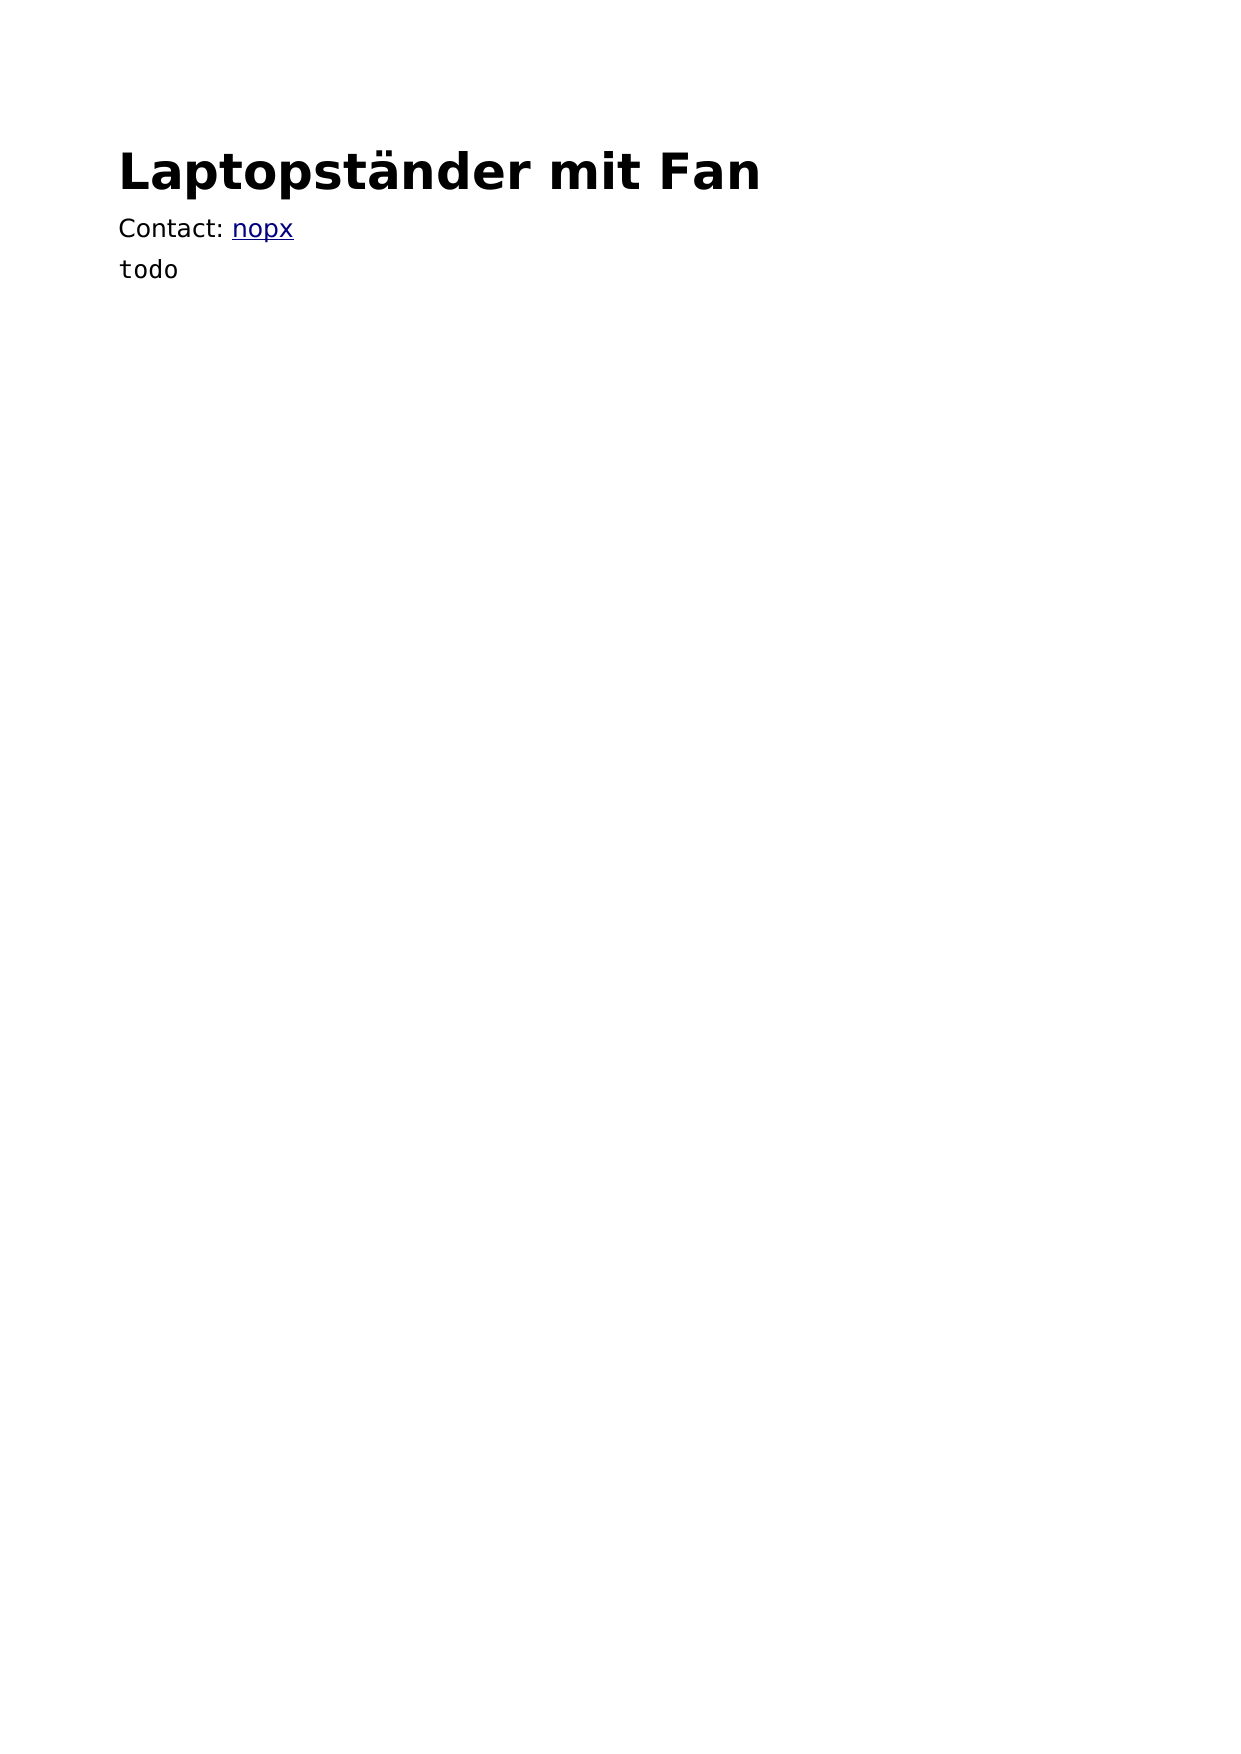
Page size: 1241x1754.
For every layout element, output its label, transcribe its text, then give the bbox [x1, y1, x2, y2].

text todo [118, 256, 1122, 285]
text Contact: nopx [118, 214, 1122, 243]
subtitle Laptopständer mit Fan [118, 143, 1122, 201]
